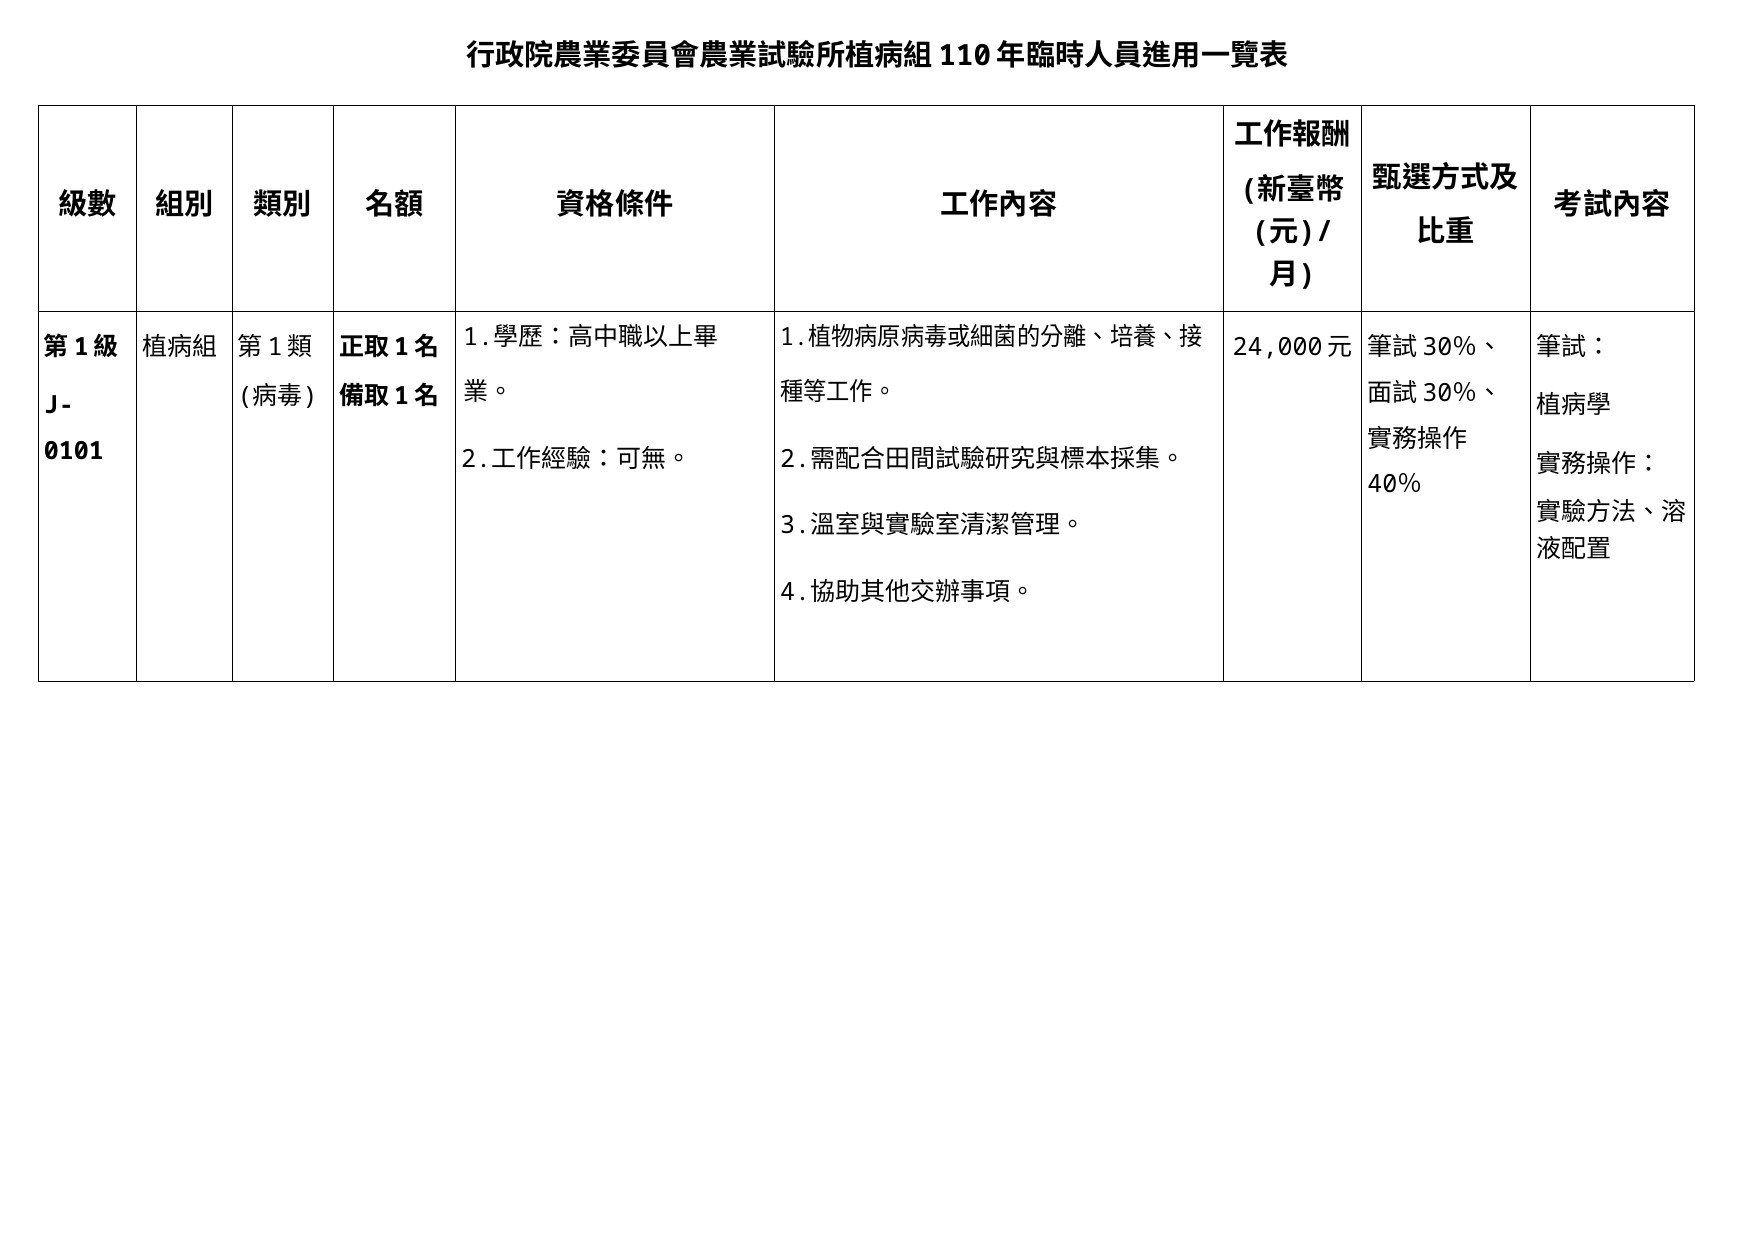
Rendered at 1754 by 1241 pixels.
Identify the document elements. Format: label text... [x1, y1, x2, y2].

table_header 類別 [233, 106, 333, 311]
table_header 組別 [137, 106, 232, 311]
table_header 資格條件 [456, 106, 774, 311]
table_cell 24,000元 [1224, 312, 1361, 681]
table_cell 1.植物病原病毒或細菌的分離、培養、接種等工作。 2.需配合田間試驗研究與標本採集。 3.溫室與實驗室清潔管理。 4.協助其他交辦事項。 [775, 312, 1223, 681]
table_header 考試內容 [1531, 106, 1694, 311]
table_cell 第1級 J-0101 [39, 312, 136, 681]
table_cell 正取1名 備取1名 [334, 312, 455, 681]
table_cell 筆試30％、面試30％、實務操作40％ [1362, 312, 1530, 681]
table_header 名額 [334, 106, 455, 311]
table_header 工作內容 [775, 106, 1223, 311]
table_header 級數 [39, 106, 136, 311]
table_cell 筆試： 植病學 實務操作： 實驗方法、溶液配置 [1531, 312, 1694, 681]
table_cell 第1類 (病毒) [233, 312, 333, 681]
table_cell 植病組 [137, 312, 232, 681]
table_header 工作報酬 (新臺幣(元)/月) [1224, 106, 1361, 311]
table_header 甄選方式及 比重 [1362, 106, 1530, 311]
table_cell 1.學歷：高中職以上畢業。 2.工作經驗：可無。 [456, 312, 774, 681]
